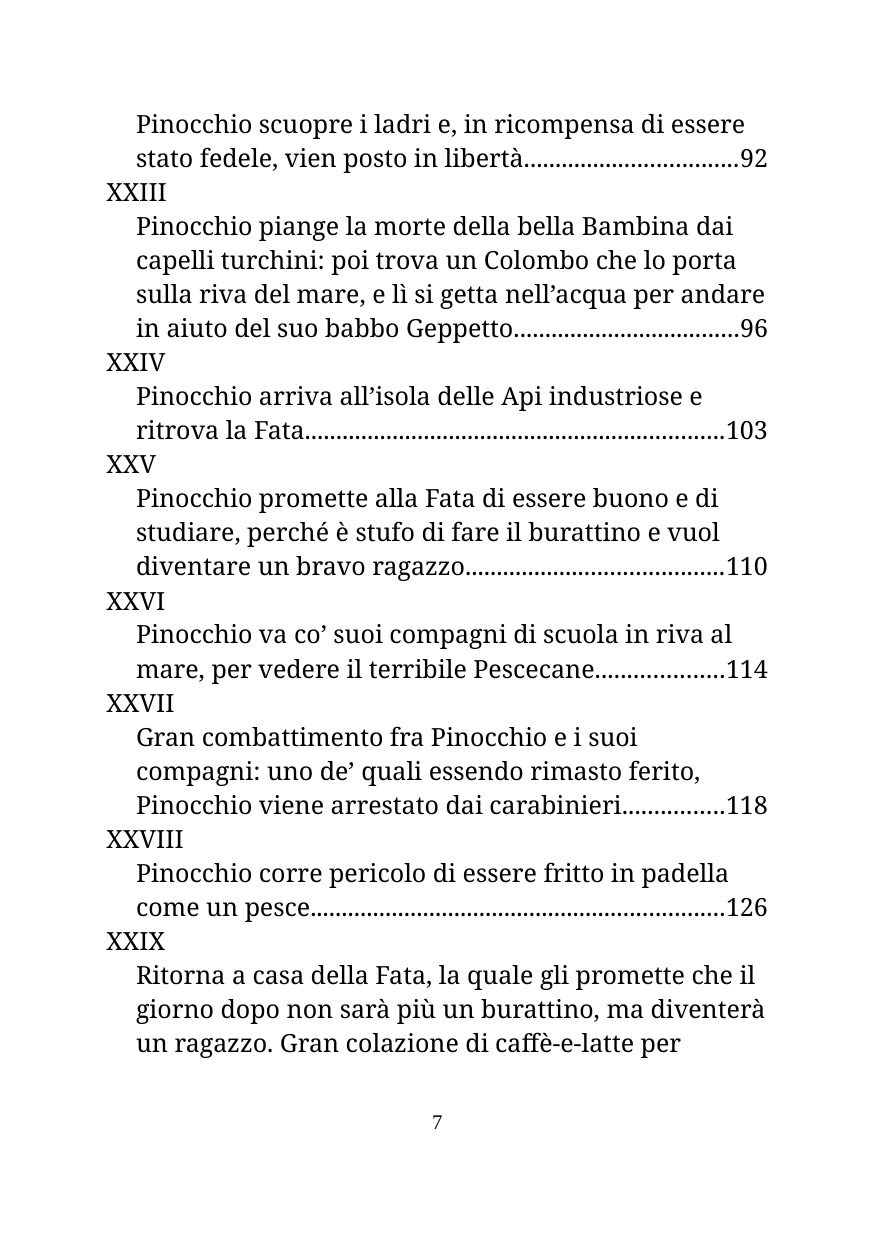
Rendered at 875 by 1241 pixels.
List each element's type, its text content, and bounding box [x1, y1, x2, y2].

text XXIV Pinocchio arriva all’isola delle Api industriose e ritrova la Fata. 103 [106, 345, 768, 447]
text XXIII Pinocchio piange la morte della bella Bambina dai capelli turchini: poi trova un Colombo che lo porta sulla riva del mare, e lì si getta nell’acqua per andare in aiuto del suo babbo Geppetto. 96 [106, 174, 768, 345]
text XXVII Gran combattimento fra Pinocchio e i suoi compagni: uno de’ quali essendo rimasto ferito, Pinocchio viene arrestato dai carabinieri. 118 [106, 685, 768, 822]
text XXVI Pinocchio va co’ suoi compagni di scuola in riva al mare, per vedere il terribile Pescecane. 114 [106, 583, 768, 685]
text XXVIII Pinocchio corre pericolo di essere fritto in padella come un pesce. 126 [106, 822, 768, 924]
text XXIX Ritorna a casa della Fata, la quale gli promette che il giorno dopo non sarà più un burattino, ma diventerà un ragazzo. Gran colazione di caffè-e-latte per festeggiare questo grande avvenimento. 132 [106, 924, 768, 1060]
text XXV Pinocchio promette alla Fata di essere buono e di studiare, perché è stufo di fare il burattino e vuol diventare un bravo ragazzo. 110 [106, 447, 768, 583]
text XXII Pinocchio scuopre i ladri e, in ricompensa di essere stato fedele, vien posto in libertà. 92 [106, 106, 768, 174]
